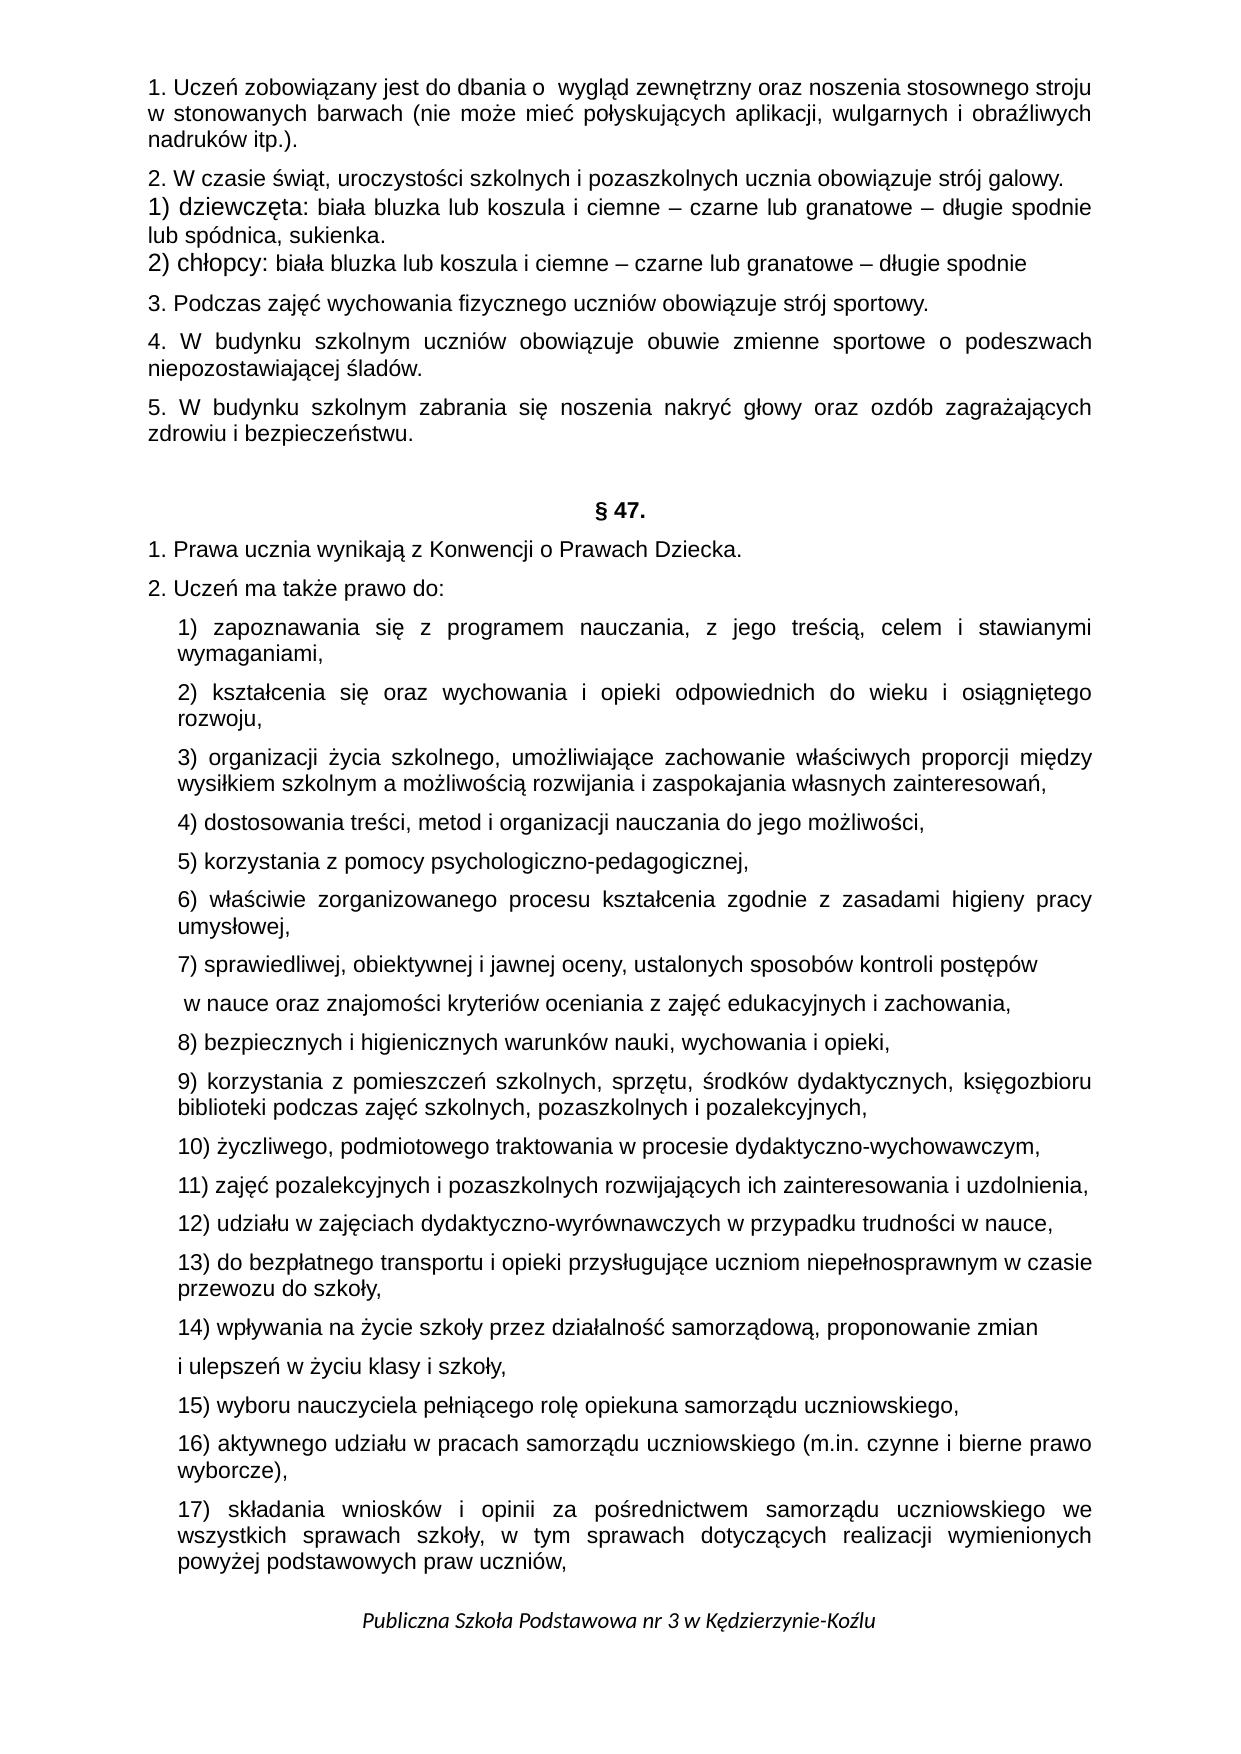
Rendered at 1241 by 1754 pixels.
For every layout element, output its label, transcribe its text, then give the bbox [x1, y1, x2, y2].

text 6) właściwie zorganizowanego procesu kształcenia zgodnie z zasadami higieny pracy umysłowej, [177, 886, 1093, 939]
text 13) do bezpłatnego transportu i opieki przysługujące uczniom niepełnosprawnym w czasie przewozu do szkoły, [177, 1249, 1093, 1302]
text 7) sprawiedliwej, obiektywnej i jawnej oceny, ustalonych sposobów kontroli postępów [177, 951, 1093, 978]
text 17) składania wniosków i opinii za pośrednictwem samorządu uczniowskiego we wszystkich sprawach szkoły, w tym sprawach dotyczących realizacji wymienionych powyżej podstawowych praw uczniów, [177, 1496, 1093, 1574]
text 3. Podczas zajęć wychowania fizycznego uczniów obowiązuje strój sportowy. [148, 289, 1093, 316]
text 16) aktywnego udziału w pracach samorządu uczniowskiego (m.in. czynne i bierne prawo wyborcze), [177, 1430, 1093, 1483]
text 1. Uczeń zobowiązany jest do dbania o wygląd zewnętrzny oraz noszenia stosownego stroju w stonowanych barwach (nie może mieć połyskujących aplikacji, wulgarnych i obraźliwych nadruków itp.). [148, 74, 1093, 153]
text 3) organizacji życia szkolnego, umożliwiające zachowanie właściwych proporcji między wysiłkiem szkolnym a możliwością rozwijania i zaspokajania własnych zainteresowań, [177, 744, 1093, 796]
text 1) zapoznawania się z programem nauczania, z jego treścią, celem i stawianymi wymaganiami, [177, 613, 1093, 666]
text 10) życzliwego, podmiotowego traktowania w procesie dydaktyczno-wychowawczym, [177, 1133, 1093, 1159]
text 5. W budynku szkolnym zabrania się noszenia nakryć głowy oraz ozdób zagrażających zdrowiu i bezpieczeństwu. [148, 393, 1093, 446]
text 5) korzystania z pomocy psychologiczno-pedagogicznej, [177, 848, 1093, 874]
text 14) wpływania na życie szkoły przez działalność samorządową, proponowanie zmian [177, 1314, 1093, 1341]
text 15) wyboru nauczyciela pełniącego rolę opiekuna samorządu uczniowskiego, [177, 1392, 1093, 1418]
text 12) udziału w zajęciach dydaktyczno-wyrównawczych w przypadku trudności w nauce, [177, 1210, 1093, 1237]
text 1. Prawa ucznia wynikają z Konwencji o Prawach Dziecka. [148, 536, 1093, 562]
text 2. Uczeń ma także prawo do: [148, 575, 1093, 601]
text i ulepszeń w życiu klasy i szkoły, [177, 1353, 1093, 1379]
text 2) chłopcy: biała bluzka lub koszula i ciemne – czarne lub granatowe – długie spodnie [148, 248, 1093, 277]
text w nauce oraz znajomości kryteriów oceniania z zajęć edukacyjnych i zachowania, [177, 990, 1093, 1017]
text § 47. [148, 497, 1093, 524]
text 1) dziewczęta: biała bluzka lub koszula i ciemne – czarne lub granatowe – długie spodnie lub spódnica, sukienka. [148, 192, 1093, 248]
text 2) kształcenia się oraz wychowania i opieki odpowiednich do wieku i osiągniętego rozwoju, [177, 679, 1093, 731]
text 11) zajęć pozalekcyjnych i pozaszkolnych rozwijających ich zainteresowania i uzdolnienia, [177, 1172, 1093, 1198]
text 9) korzystania z pomieszczeń szkolnych, sprzętu, środków dydaktycznych, księgozbioru biblioteki podczas zajęć szkolnych, pozaszkolnych i pozalekcyjnych, [177, 1068, 1093, 1120]
text 4. W budynku szkolnym uczniów obowiązuje obuwie zmienne sportowe o podeszwach niepozostawiającej śladów. [148, 328, 1093, 381]
text 4) dostosowania treści, metod i organizacji nauczania do jego możliwości, [177, 809, 1093, 835]
text 2. W czasie świąt, uroczystości szkolnych i pozaszkolnych ucznia obowiązuje strój galowy. [148, 165, 1093, 192]
text 8) bezpiecznych i higienicznych warunków nauki, wychowania i opieki, [177, 1029, 1093, 1055]
